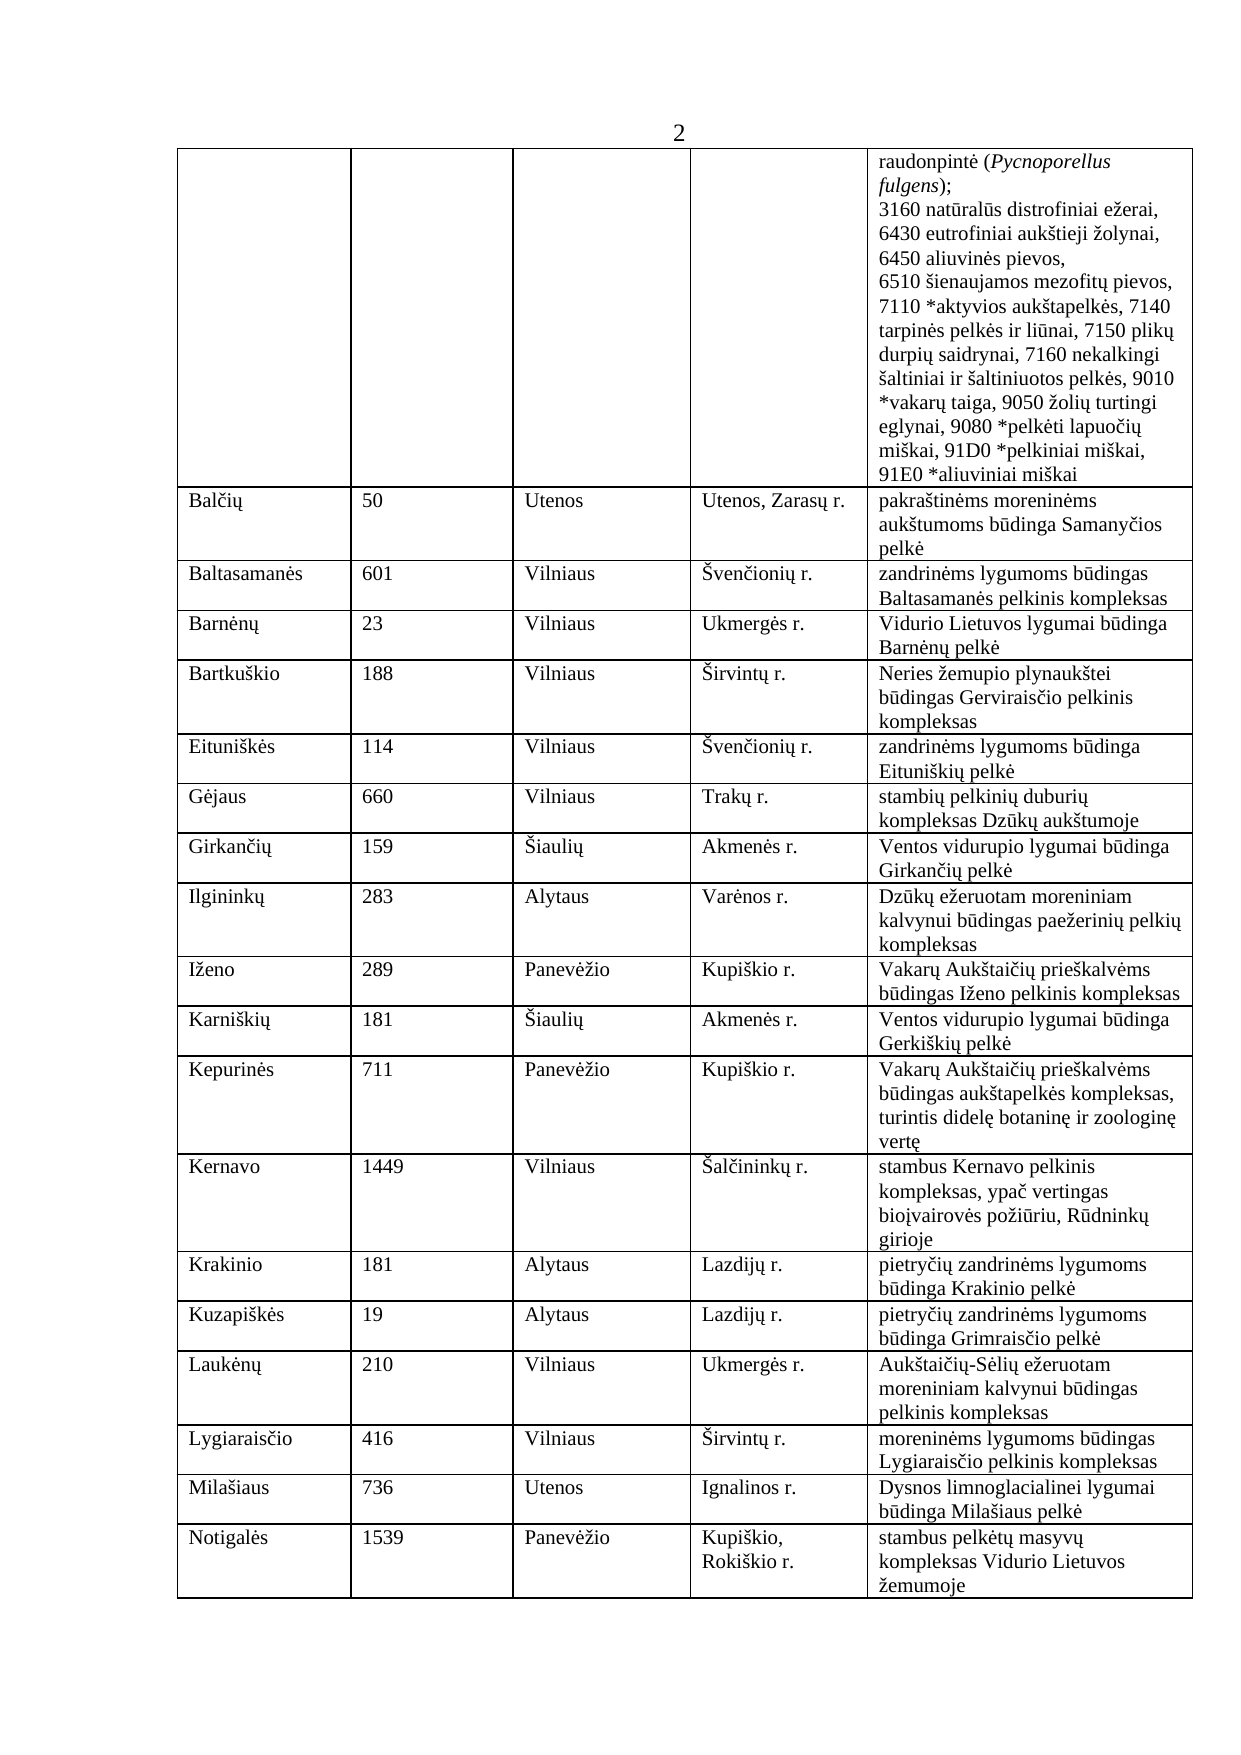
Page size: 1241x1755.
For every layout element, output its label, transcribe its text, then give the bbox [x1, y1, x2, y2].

table_cell Kupiškio r. [691, 957, 867, 1005]
table_cell Vilniaus [514, 784, 690, 832]
table_cell Alytaus [514, 884, 690, 956]
table_cell 283 [352, 884, 512, 956]
table_cell 1449 [352, 1155, 512, 1251]
table_cell Vilniaus [514, 735, 690, 783]
table_cell Aukštaičių-Sėlių ežeruotam moreniniam kalvynui būdingas pelkinis kompleksas [868, 1352, 1192, 1424]
table_cell Vilniaus [514, 611, 690, 659]
table_cell Dzūkų ežeruotam moreniniam kalvynui būdingas paežerinių pelkių kompleksas [868, 884, 1192, 956]
table_cell 19 [352, 1302, 512, 1350]
table_cell Vilniaus [514, 1426, 690, 1473]
table_cell Neries žemupio plynaukštei būdingas Gerviraisčio pelkinis kompleksas [868, 661, 1192, 733]
table_cell Krakinio [178, 1252, 350, 1300]
table_cell Akmenės r. [691, 834, 867, 882]
table_cell 23 [352, 611, 512, 659]
table_cell Panevėžio [514, 1057, 690, 1153]
table_cell Dysnos limnoglacialinei lygumai būdinga Milašiaus pelkė [868, 1475, 1192, 1523]
table_cell Notigalės [178, 1525, 350, 1597]
table_cell Balčių [178, 488, 350, 560]
table_cell Utenos [514, 488, 690, 560]
table_cell Ilgininkų [178, 884, 350, 956]
table_cell 736 [352, 1475, 512, 1523]
table_cell stambus pelkėtų masyvų kompleksas Vidurio Lietuvos žemumoje [868, 1525, 1192, 1597]
table_cell Kupiškio r. [691, 1057, 867, 1153]
table_cell Lazdijų r. [691, 1302, 867, 1350]
table_cell Širvintų r. [691, 1426, 867, 1473]
table_cell Vilniaus [514, 1155, 690, 1251]
table_cell stambių pelkinių duburių kompleksas Dzūkų aukštumoje [868, 784, 1192, 832]
table_cell [352, 149, 512, 486]
table_cell 188 [352, 661, 512, 733]
table_cell Panevėžio [514, 957, 690, 1005]
table_cell Šalčininkų r. [691, 1155, 867, 1251]
table_cell pietryčių zandrinėms lygumoms būdinga Grimraisčio pelkė [868, 1302, 1192, 1350]
table_cell Širvintų r. [691, 661, 867, 733]
table_cell [691, 149, 867, 486]
table_cell Akmenės r. [691, 1007, 867, 1055]
table_cell Lazdijų r. [691, 1252, 867, 1300]
table_cell Ukmergės r. [691, 1352, 867, 1424]
table_cell Ukmergės r. [691, 611, 867, 659]
table_cell 181 [352, 1007, 512, 1055]
table_cell Ventos vidurupio lygumai būdinga Gerkiškių pelkė [868, 1007, 1192, 1055]
table_cell Švenčionių r. [691, 561, 867, 609]
table_cell 601 [352, 561, 512, 609]
table_cell Lygiaraisčio [178, 1426, 350, 1473]
table_cell [178, 149, 350, 486]
table_cell Šiaulių [514, 1007, 690, 1055]
table_cell Kepurinės [178, 1057, 350, 1153]
table_cell Trakų r. [691, 784, 867, 832]
table_cell Panevėžio [514, 1525, 690, 1597]
table_cell zandrinėms lygumoms būdingas Baltasamanės pelkinis kompleksas [868, 561, 1192, 609]
table_cell raudonpintė (Pycnoporellus fulgens); 3160 natūralūs distrofiniai ežerai, 6430 eutrofiniai aukštieji žolynai, 6450 aliuvinės pievos, 6510 šienaujamos mezofitų pievos, 7110 *aktyvios aukštapelkės, 7140 tarpinės pelkės ir liūnai, 7150 plikų durpių saidrynai, 7160 nekalkingi šaltiniai ir šaltiniuotos pelkės, 9010 *vakarų taiga, 9050 žolių turtingi eglynai, 9080 *pelkėti lapuočių miškai, 91D0 *pelkiniai miškai, 91E0 *aliuviniai miškai [868, 149, 1192, 486]
table_cell 210 [352, 1352, 512, 1424]
table_cell Šiaulių [514, 834, 690, 882]
table_cell Kupiškio, Rokiškio r. [691, 1525, 867, 1597]
table_cell 1539 [352, 1525, 512, 1597]
table_cell Alytaus [514, 1302, 690, 1350]
table_cell Vakarų Aukštaičių prieškalvėms būdingas Iženo pelkinis kompleksas [868, 957, 1192, 1005]
table_cell Eituniškės [178, 735, 350, 783]
table_cell Vilniaus [514, 561, 690, 609]
table_cell 711 [352, 1057, 512, 1153]
table_cell [514, 149, 690, 486]
table_cell Vilniaus [514, 661, 690, 733]
table_cell Bartkuškio [178, 661, 350, 733]
table_cell Laukėnų [178, 1352, 350, 1424]
table_cell Vakarų Aukštaičių prieškalvėms būdingas aukštapelkės kompleksas, turintis didelę botaninę ir zoologinę vertę [868, 1057, 1192, 1153]
table_cell moreninėms lygumoms būdingas Lygiaraisčio pelkinis kompleksas [868, 1426, 1192, 1473]
table_cell pietryčių zandrinėms lygumoms būdinga Krakinio pelkė [868, 1252, 1192, 1300]
table_cell pakraštinėms moreninėms aukštumoms būdinga Samanyčios pelkė [868, 488, 1192, 560]
table_cell Švenčionių r. [691, 735, 867, 783]
table_cell Alytaus [514, 1252, 690, 1300]
table_cell Kuzapiškės [178, 1302, 350, 1350]
table_cell Varėnos r. [691, 884, 867, 956]
table_cell 159 [352, 834, 512, 882]
table_cell Baltasamanės [178, 561, 350, 609]
table_cell Kernavo [178, 1155, 350, 1251]
table_cell 50 [352, 488, 512, 560]
table_cell Ventos vidurupio lygumai būdinga Girkančių pelkė [868, 834, 1192, 882]
table_cell Karniškių [178, 1007, 350, 1055]
table_cell Girkančių [178, 834, 350, 882]
table_cell Vidurio Lietuvos lygumai būdinga Barnėnų pelkė [868, 611, 1192, 659]
table_cell 660 [352, 784, 512, 832]
table_cell 114 [352, 735, 512, 783]
table_cell 289 [352, 957, 512, 1005]
table_cell Utenos [514, 1475, 690, 1523]
table_cell Utenos, Zarasų r. [691, 488, 867, 560]
table_cell 181 [352, 1252, 512, 1300]
table_cell 416 [352, 1426, 512, 1473]
table_cell Ignalinos r. [691, 1475, 867, 1523]
table_cell stambus Kernavo pelkinis kompleksas, ypač vertingas bioįvairovės požiūriu, Rūdninkų girioje [868, 1155, 1192, 1251]
table_cell Gėjaus [178, 784, 350, 832]
table_cell Vilniaus [514, 1352, 690, 1424]
table_cell Barnėnų [178, 611, 350, 659]
table_cell zandrinėms lygumoms būdinga Eituniškių pelkė [868, 735, 1192, 783]
table_cell Milašiaus [178, 1475, 350, 1523]
table_cell Iženo [178, 957, 350, 1005]
